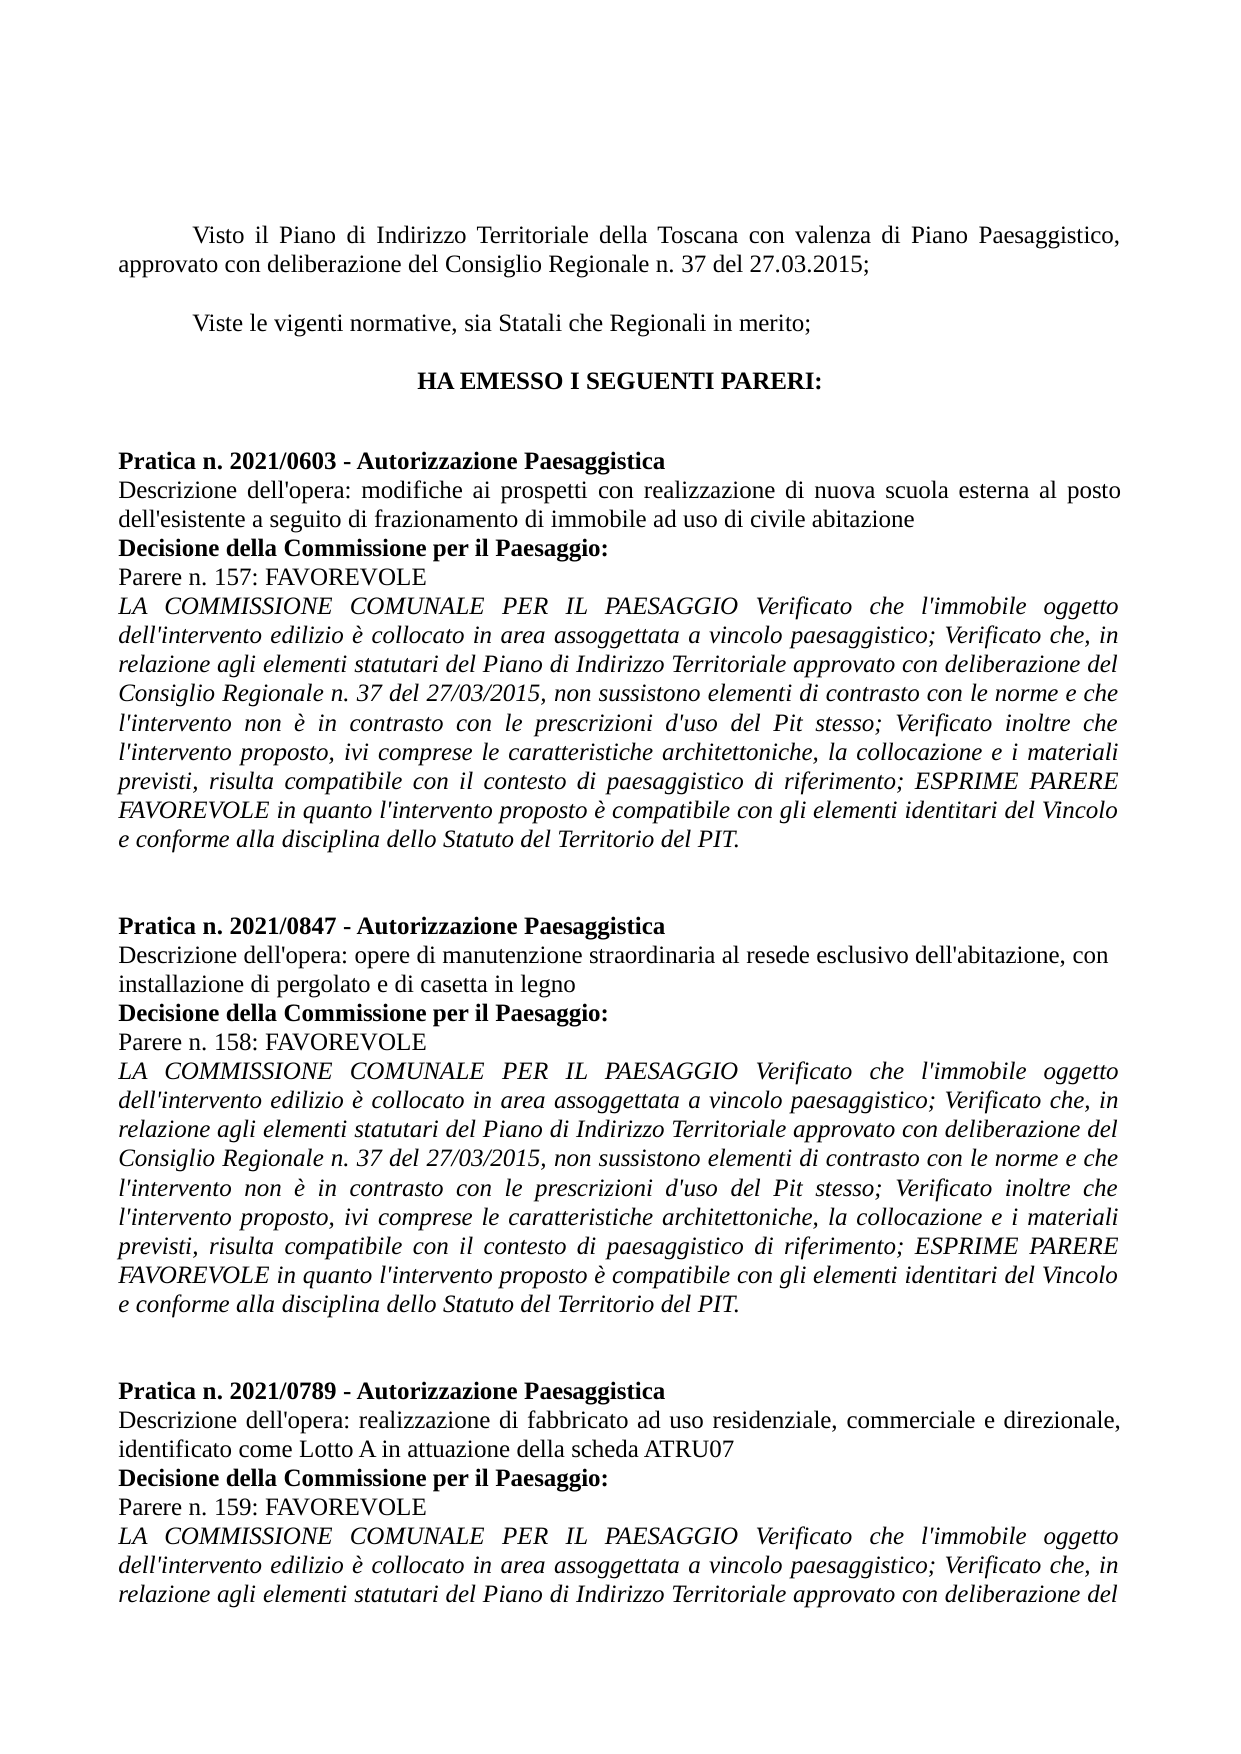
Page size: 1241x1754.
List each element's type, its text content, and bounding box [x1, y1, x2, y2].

text Parere n. 158: FAVOREVOLE [118, 1027, 1122, 1056]
text Parere n. 157: FAVOREVOLE [118, 562, 1122, 591]
text Descrizione dell'opera: realizzazione di fabbricato ad uso residenziale, commerciale e direzionale, identificato come Lotto A in attuazione della scheda ATRU07 [118, 1405, 1122, 1463]
text Visto il Piano di Indirizzo Territoriale della Toscana con valenza di Piano Paesaggistico, approvato con deliberazione del Consiglio Regionale n. 37 del 27.03.2015; [118, 220, 1122, 278]
text Parere n. 159: FAVOREVOLE [118, 1492, 1122, 1521]
text Pratica n. 2021/0603 - Autorizzazione Paesaggistica [118, 446, 1122, 475]
text Descrizione dell'opera: opere di manutenzione straordinaria al resede esclusivo dell'abitazione, con installazione di pergolato e di casetta in legno [118, 940, 1122, 998]
text Viste le vigenti normative, sia Statali che Regionali in merito; [118, 307, 1122, 337]
text LA COMMISSIONE COMUNALE PER IL PAESAGGIO Verificato che l'immobile oggetto dell'intervento edilizio è collocato in area assoggettata a vincolo paesaggistico; Verificato che, in relazione agli elementi statutari del Piano di Indirizzo Territoriale approvato con deliberazione del Consiglio Regionale n. 37 del 27/03/2015, non sussistono elementi di contrasto con le norme e che l'intervento non è in contrasto con le prescrizioni d'uso del Pit stesso; Verificato inoltre che l'intervento proposto, ivi comprese le caratteristiche architettoniche, la collocazione e i materiali previsti, risulta compatibile con il contesto di paesaggistico di riferimento; ESPRIME PARERE FAVOREVOLE in quanto l'intervento proposto è compatibile con gli elementi identitari del Vincolo e conforme alla disciplina dello Statuto del Territorio del PIT. [118, 1056, 1122, 1318]
text LA COMMISSIONE COMUNALE PER IL PAESAGGIO Verificato che l'immobile oggetto dell'intervento edilizio è collocato in area assoggettata a vincolo paesaggistico; Verificato che, in relazione agli elementi statutari del Piano di Indirizzo Territoriale approvato con deliberazione del [118, 1521, 1122, 1608]
text Decisione della Commissione per il Paesaggio: [118, 1463, 1122, 1492]
text LA COMMISSIONE COMUNALE PER IL PAESAGGIO Verificato che l'immobile oggetto dell'intervento edilizio è collocato in area assoggettata a vincolo paesaggistico; Verificato che, in relazione agli elementi statutari del Piano di Indirizzo Territoriale approvato con deliberazione del Consiglio Regionale n. 37 del 27/03/2015, non sussistono elementi di contrasto con le norme e che l'intervento non è in contrasto con le prescrizioni d'uso del Pit stesso; Verificato inoltre che l'intervento proposto, ivi comprese le caratteristiche architettoniche, la collocazione e i materiali previsti, risulta compatibile con il contesto di paesaggistico di riferimento; ESPRIME PARERE FAVOREVOLE in quanto l'intervento proposto è compatibile con gli elementi identitari del Vincolo e conforme alla disciplina dello Statuto del Territorio del PIT. [118, 591, 1122, 853]
text Descrizione dell'opera: modifiche ai prospetti con realizzazione di nuova scuola esterna al posto dell'esistente a seguito di frazionamento di immobile ad uso di civile abitazione [118, 475, 1122, 533]
text Decisione della Commissione per il Paesaggio: [118, 533, 1122, 562]
text Pratica n. 2021/0847 - Autorizzazione Paesaggistica [118, 911, 1122, 940]
text Decisione della Commissione per il Paesaggio: [118, 998, 1122, 1027]
text Pratica n. 2021/0789 - Autorizzazione Paesaggistica [118, 1376, 1122, 1405]
text HA EMESSO I SEGUENTI PARERI: [118, 366, 1122, 395]
